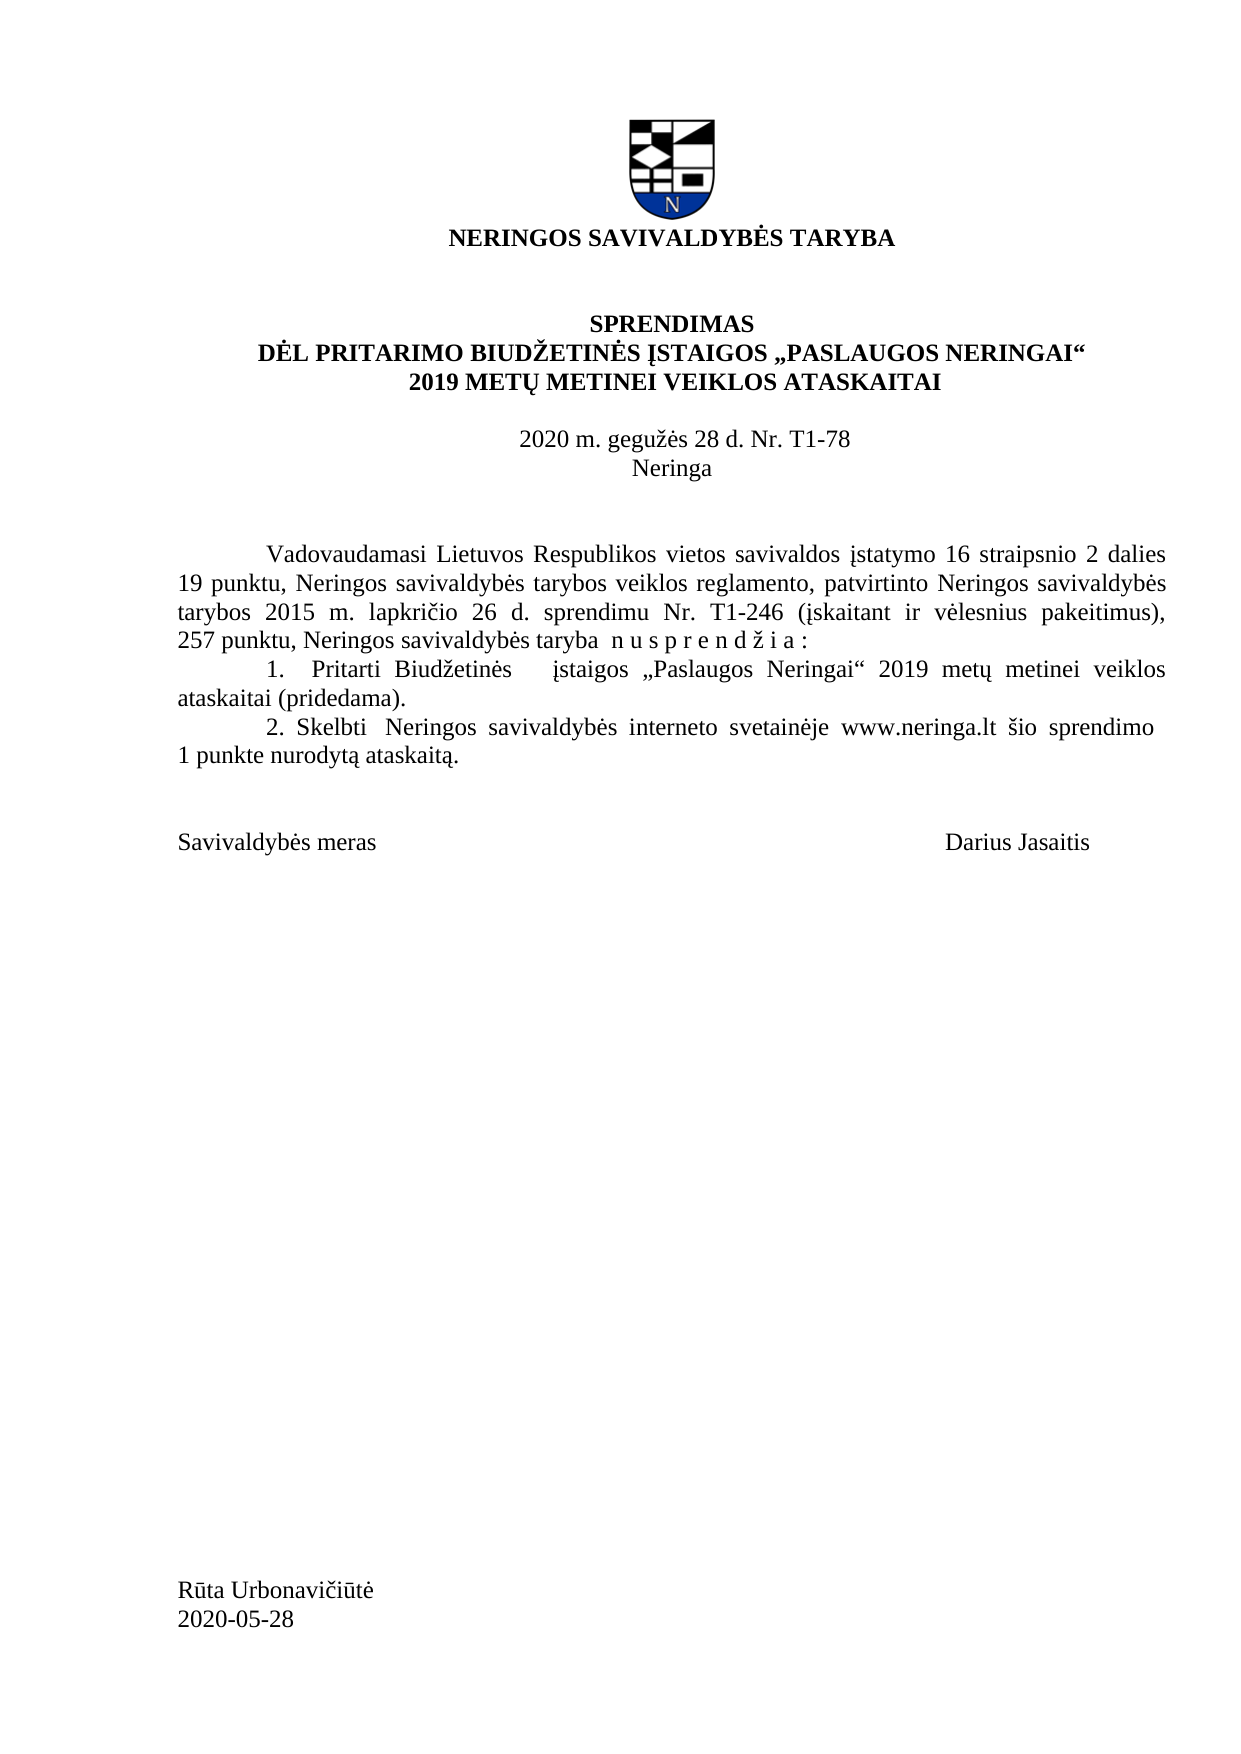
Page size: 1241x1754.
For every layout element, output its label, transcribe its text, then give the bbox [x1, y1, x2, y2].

text SPRENDIMAS [177, 309, 1167, 338]
text 2. Skelbti Neringos savivaldybės interneto svetainėje www.neringa.lt šio sprendimo 1 punkte nurodytą ataskaitą. [177, 712, 1167, 769]
text DĖL PRITARIMO BIUDŽETINĖS ĮSTAIGOS „PASLAUGOS NERINGAI“ [177, 338, 1167, 367]
text NERINGOS SAVIVALDYBĖS TARYBA [177, 223, 1167, 252]
text 2020 m. gegužės 28 d. Nr. T1-78 [177, 424, 1167, 453]
text Vadovaudamasi Lietuvos Respublikos vietos savivaldos įstatymo 16 straipsnio 2 dalies 19 punktu, Neringos savivaldybės tarybos veiklos reglamento, patvirtinto Neringos savivaldybės tarybos 2015 m. lapkričio 26 d. sprendimu Nr. T1-246 (įskaitant ir vėlesnius pakeitimus), 257 punktu, Neringos savivaldybės taryba nusprendžia: [177, 539, 1167, 654]
text Savivaldybės meras Darius Jasaitis [177, 827, 1167, 856]
text 2019 METŲ METINEI VEIKLOS ATASKAITAI [177, 367, 1167, 396]
text 1. Pritarti Biudžetinės įstaigos „Paslaugos Neringai“ 2019 metų metinei veiklos ataskaitai (pridedama). [177, 654, 1167, 712]
text Neringa [177, 453, 1167, 482]
